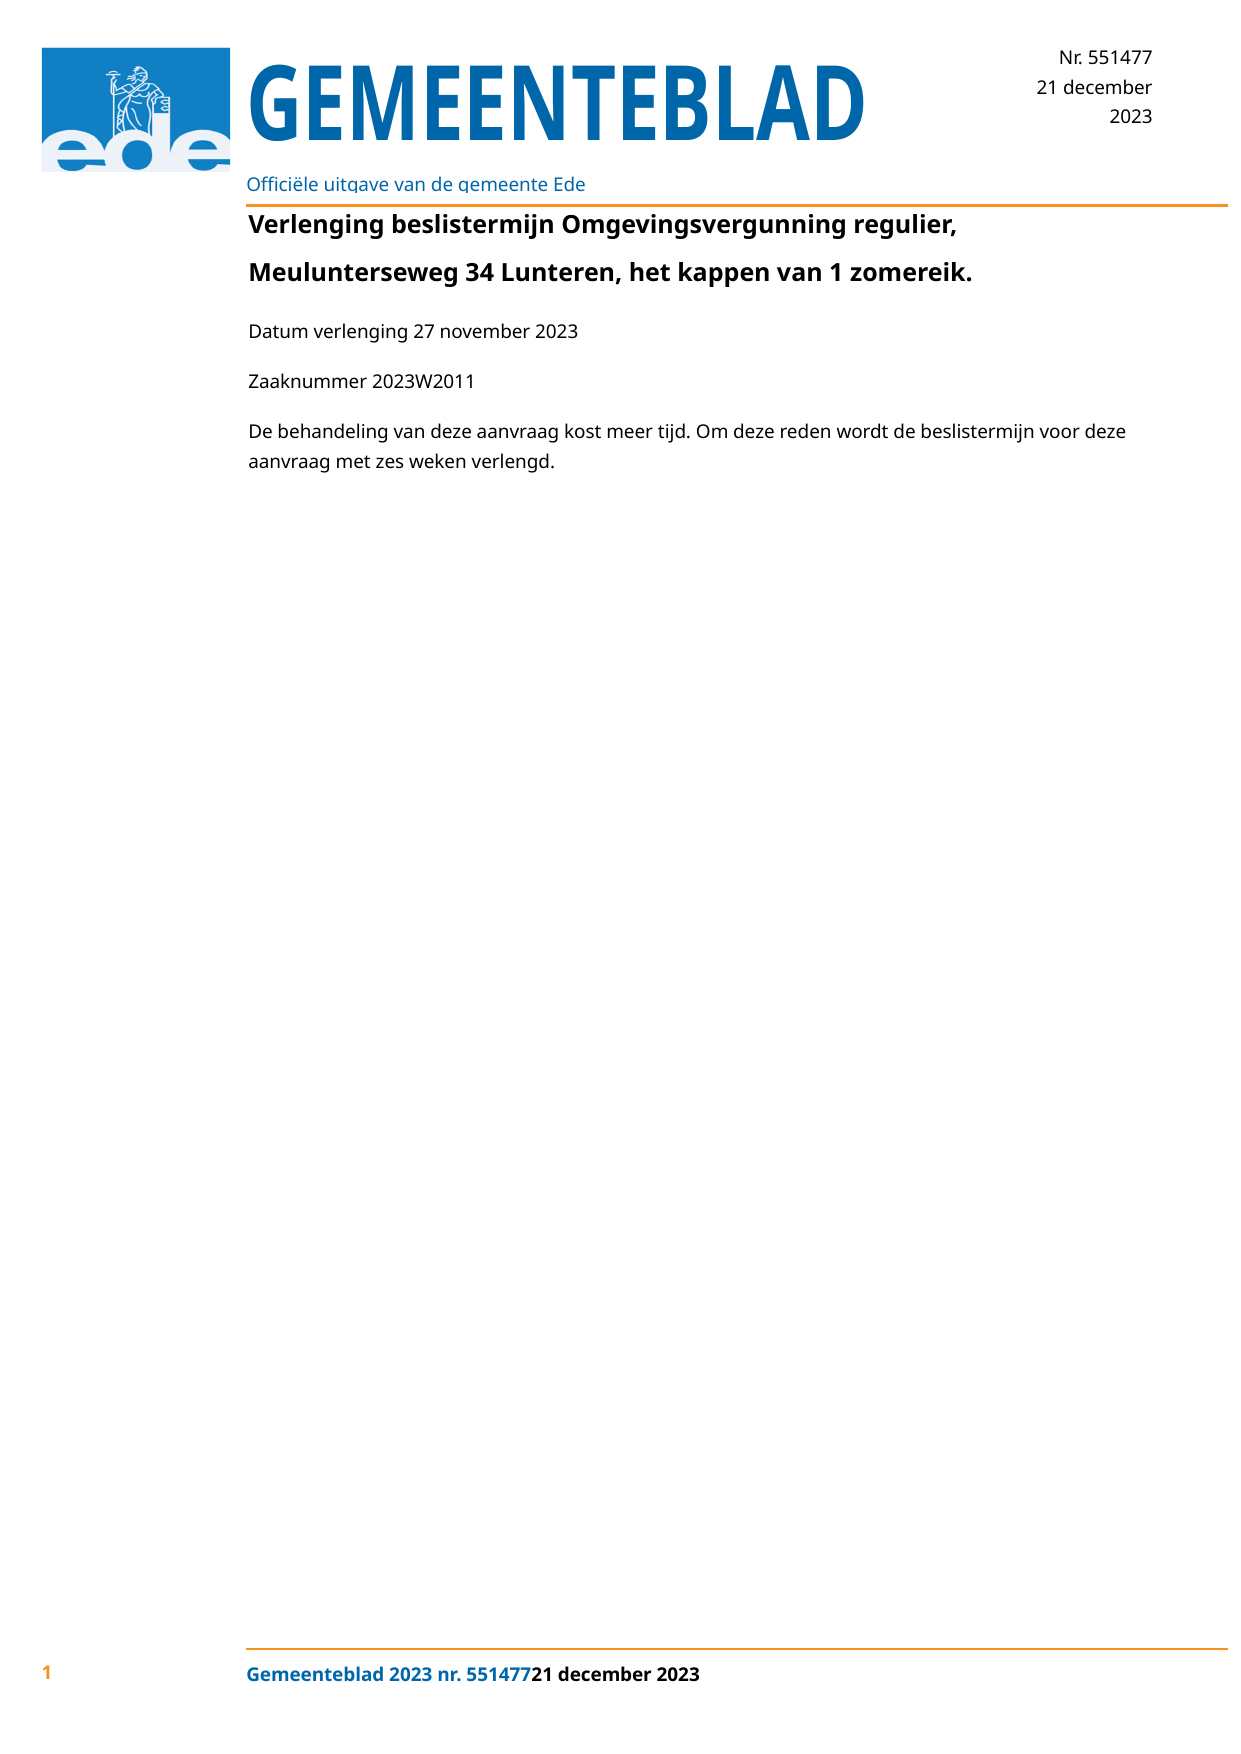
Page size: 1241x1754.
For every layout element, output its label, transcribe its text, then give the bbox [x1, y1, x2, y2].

text Zaaknummer 2023W2011 [248, 368, 1152, 394]
text Datum verlenging 27 november 2023 [248, 318, 1152, 344]
picture [41, 47, 231, 172]
text De behandeling van deze aanvraag kost meer tijd. Om deze reden wordt de beslistermijn voor deze aanvraag met zes weken verlengd. [248, 419, 1152, 474]
text Verlenging beslistermijn Omgevingsvergunning regulier, Meulunterseweg 34 Lunteren, het kappen van 1 zomereik. [248, 207, 1152, 288]
